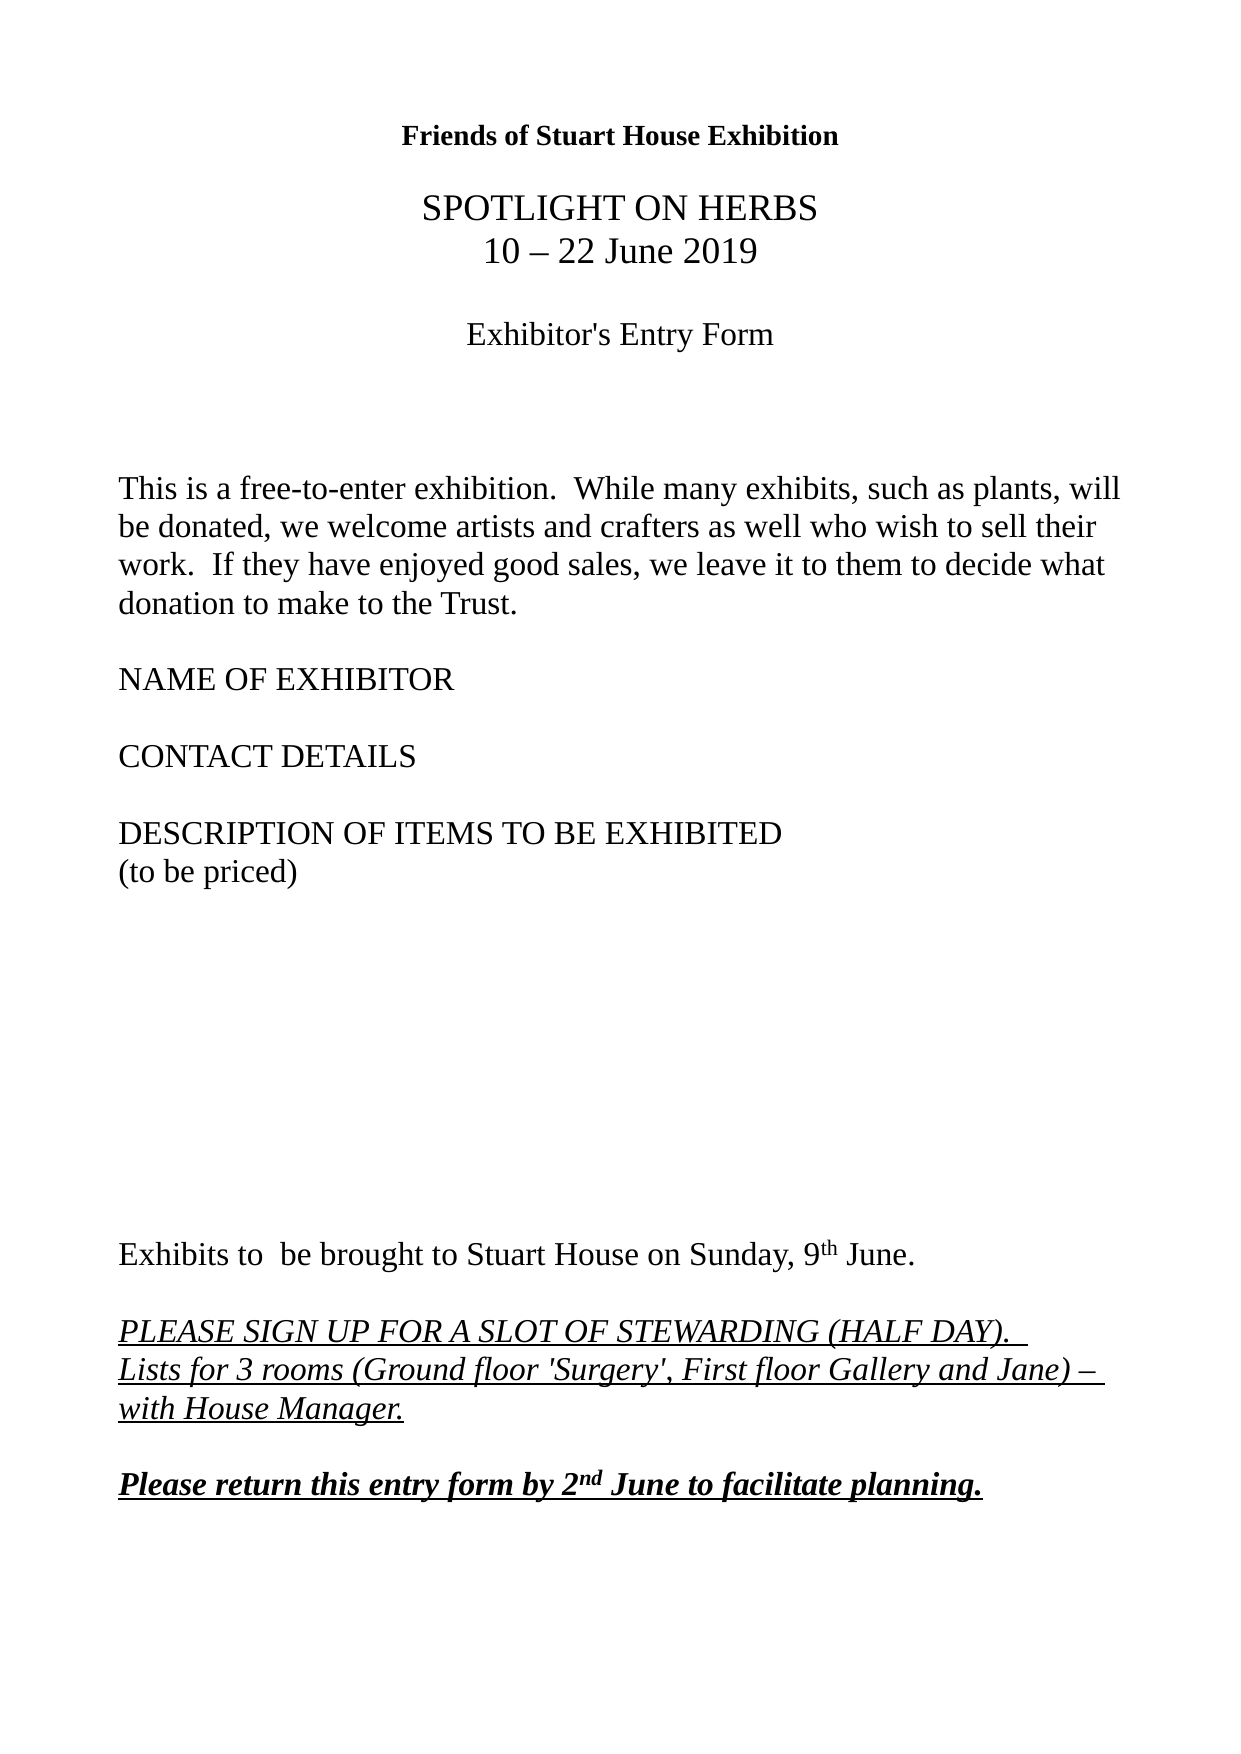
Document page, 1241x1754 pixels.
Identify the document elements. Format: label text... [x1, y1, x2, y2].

text This is a free-to-enter exhibition. While many exhibits, such as plants, will be donated, we welcome artists and crafters as well who wish to sell their work. If they have enjoyed good sales, we leave it to them to decide what donation to make to the Trust. [118, 468, 1122, 621]
text Friends of Stuart House Exhibition [118, 118, 1122, 152]
text Exhibitor's Entry Form [118, 314, 1122, 353]
text CONTACT DETAILS [118, 736, 1122, 774]
text PLEASE SIGN UP FOR A SLOT OF STEWARDING (HALF DAY). [118, 1311, 1122, 1349]
text SPOTLIGHT ON HERBS [118, 185, 1122, 228]
text NAME OF EXHIBITOR [118, 659, 1122, 698]
text Please return this entry form by 2nd June to facilitate planning. [118, 1464, 1122, 1503]
text Lists for 3 rooms (Ground floor 'Surgery', First floor Gallery and Jane) – with House Manager. [118, 1349, 1122, 1426]
text (to be priced) [118, 851, 1122, 889]
text 10 – 22 June 2019 [118, 228, 1122, 271]
text DESCRIPTION OF ITEMS TO BE EXHIBITED [118, 813, 1122, 851]
text Exhibits to be brought to Stuart House on Sunday, 9th June. [118, 1234, 1122, 1273]
